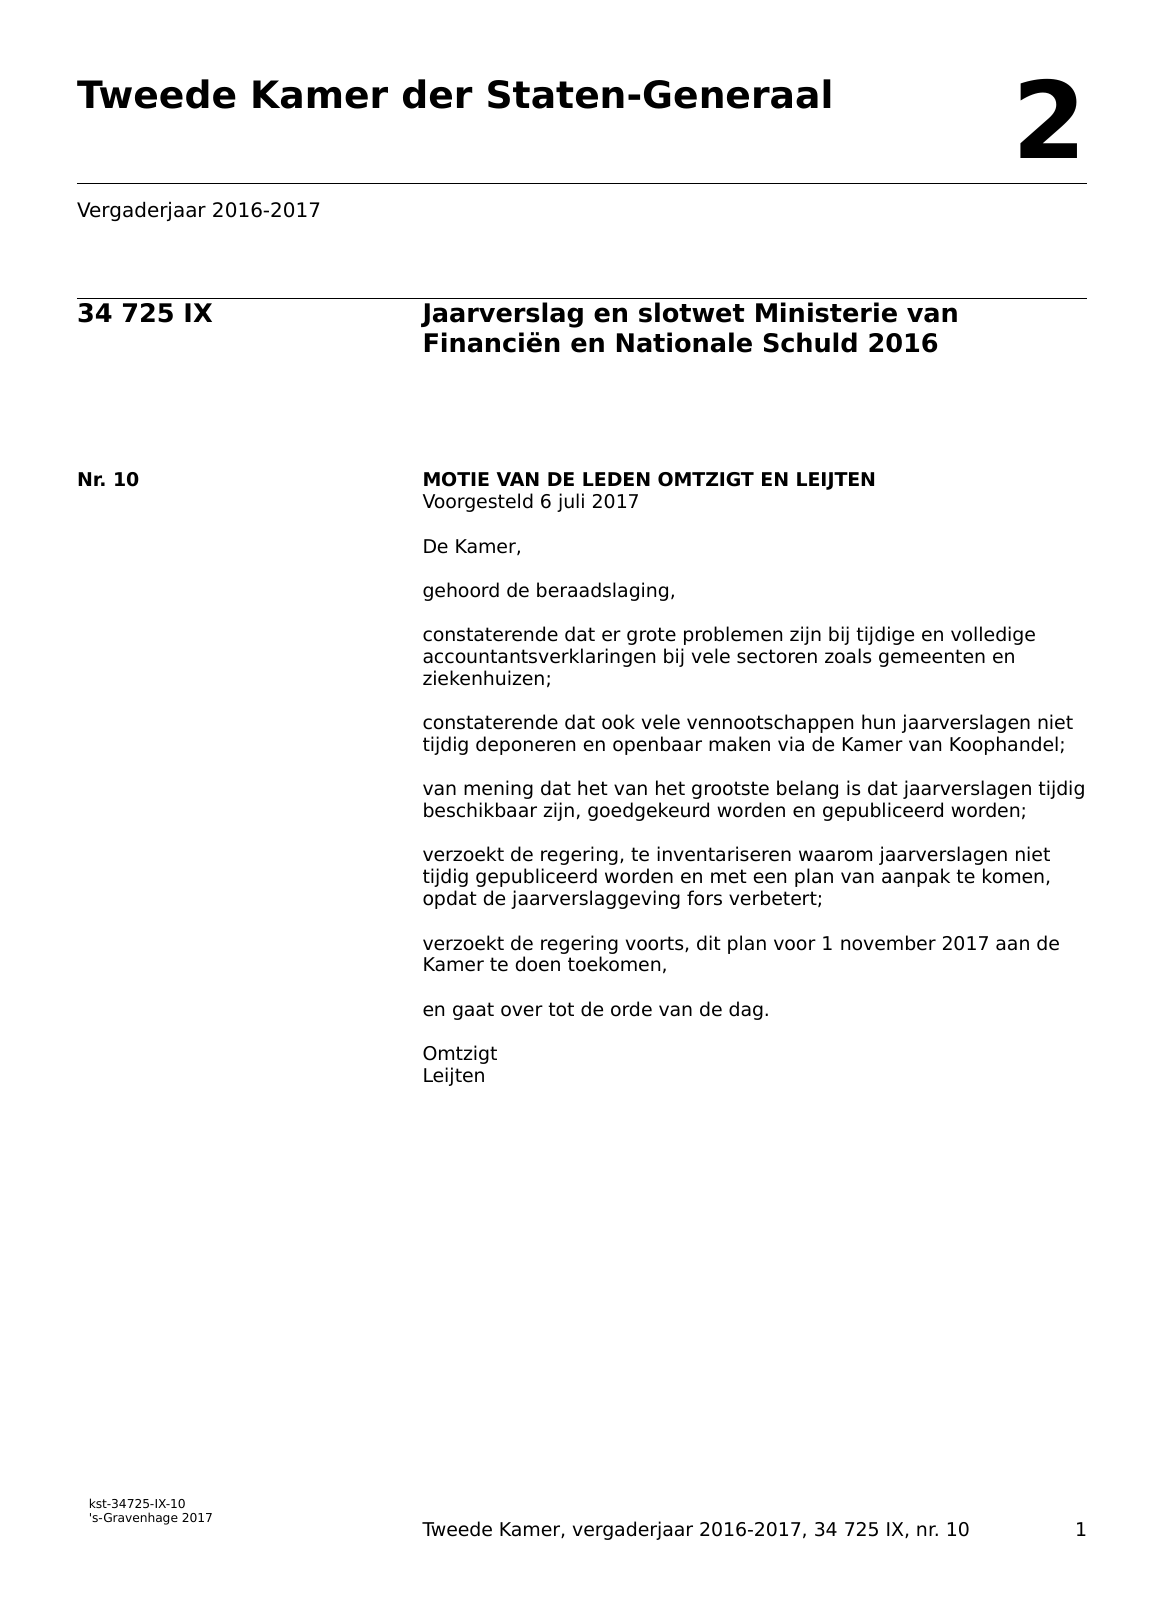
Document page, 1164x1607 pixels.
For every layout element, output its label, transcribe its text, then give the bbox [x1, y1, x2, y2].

text kst-34725-IX-10 [88, 1497, 323, 1511]
table_cell Vergaderjaar 2016-2017 [77, 184, 1087, 298]
subtitle 34 725 IX Jaarverslag en slotwet Ministerie van Financiën en Nationale Schuld 2016 [77, 299, 1087, 358]
text gehoord de beraadslaging, [422, 580, 1087, 602]
text De Kamer, [422, 536, 1087, 557]
text Voorgesteld 6 juli 2017 [422, 491, 1087, 513]
text 's-Gravenhage 2017 [88, 1511, 323, 1525]
text verzoekt de regering, te inventariseren waarom jaarverslagen niet tijdig gepubliceerd worden en met een plan van aanpak te komen, opdat de jaarverslaggeving fors verbetert; [422, 844, 1087, 910]
text constaterende dat ook vele vennootschappen hun jaarverslagen niet tijdig deponeren en openbaar maken via de Kamer van Koophandel; [422, 712, 1087, 756]
table_header Tweede Kamer der Staten-Generaal [77, 59, 886, 183]
table_header 2 [886, 59, 1087, 183]
text en gaat over tot de orde van de dag. [422, 998, 1087, 1021]
text constaterende dat er grote problemen zijn bij tijdige en volledige accountantsverklaringen bij vele sectoren zoals gemeenten en ziekenhuizen; [422, 624, 1087, 690]
text verzoekt de regering voorts, dit plan voor 1 november 2017 aan de Kamer te doen toekomen, [422, 932, 1087, 976]
text van mening dat het van het grootste belang is dat jaarverslagen tijdig beschikbaar zijn, goedgekeurd worden en gepubliceerd worden; [422, 778, 1087, 822]
text Omtzigt [422, 1043, 1087, 1065]
subtitle Nr. 10 MOTIE VAN DE LEDEN OMTZIGT EN LEIJTEN [77, 469, 1087, 491]
text Leijten [422, 1065, 1087, 1087]
